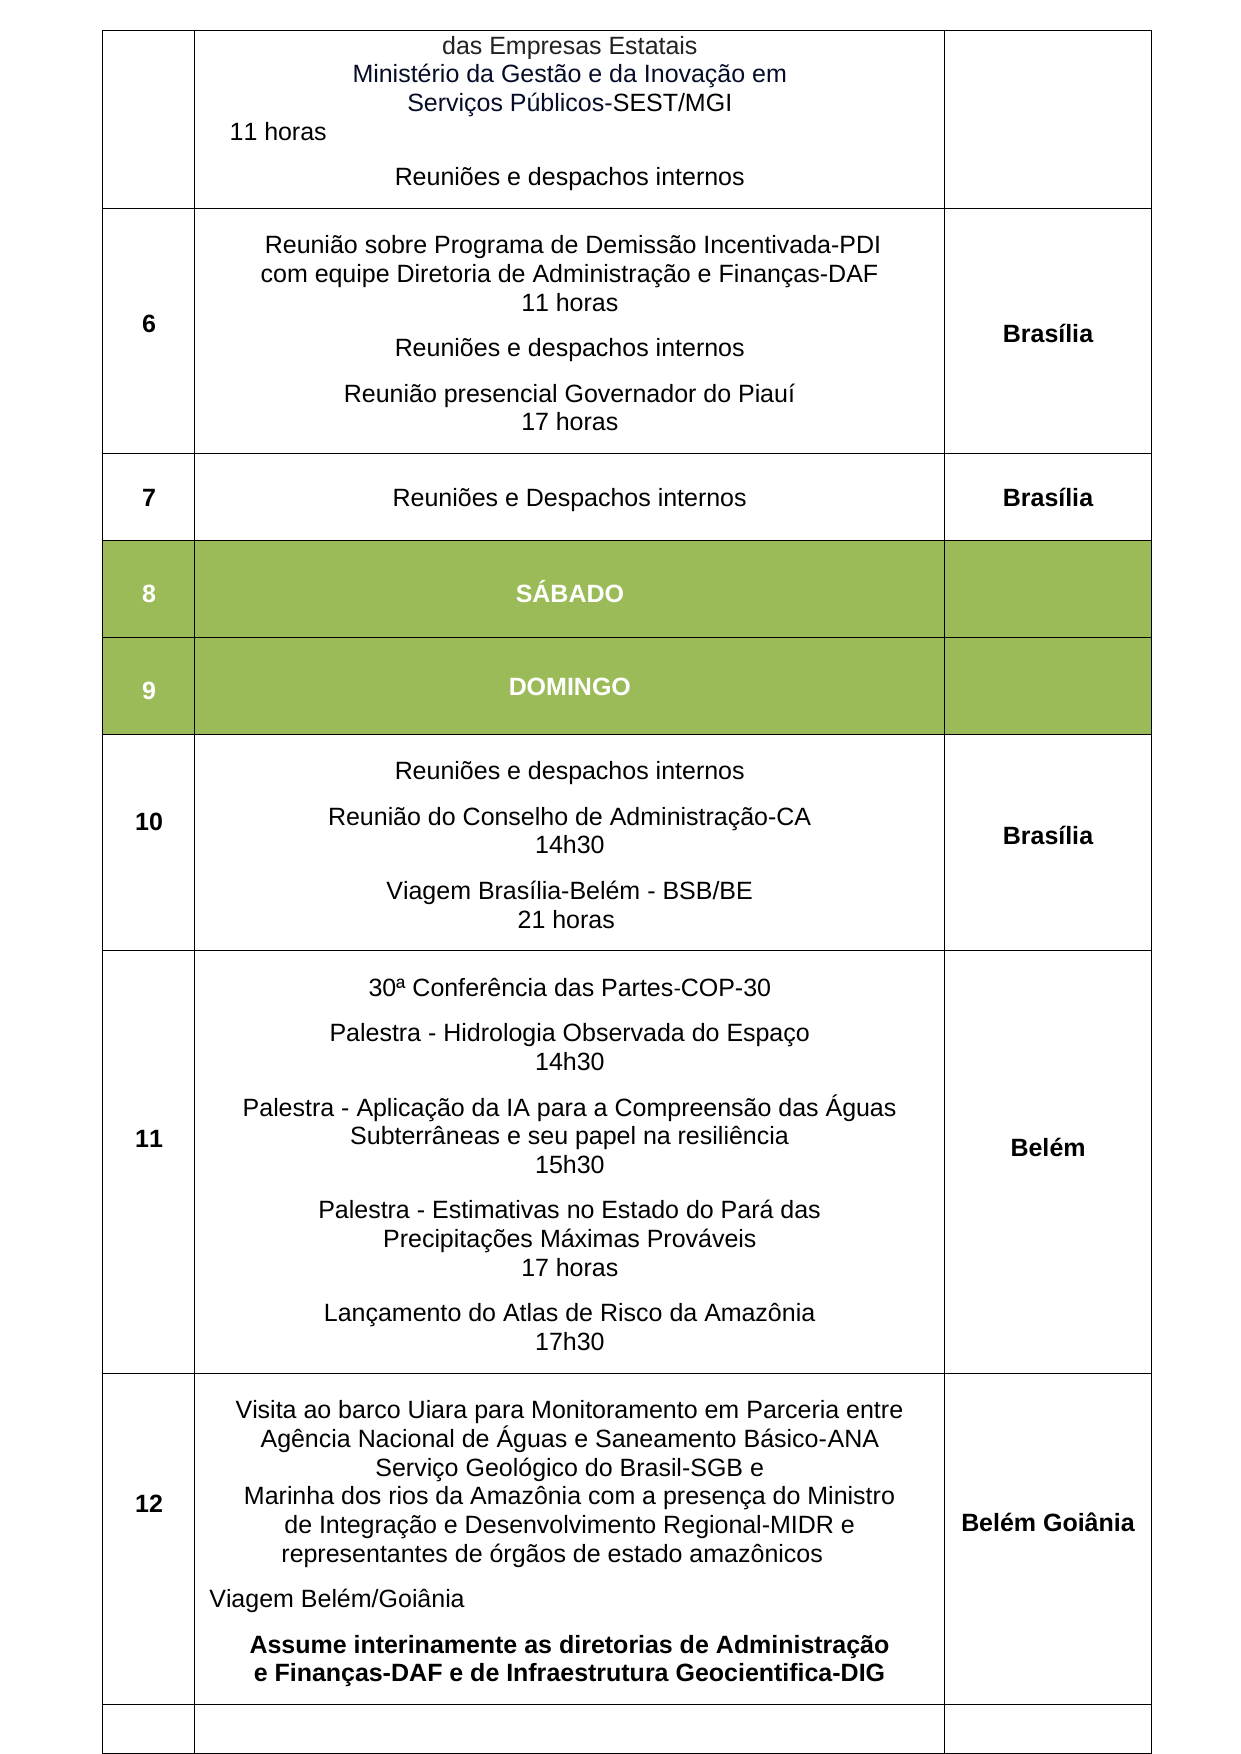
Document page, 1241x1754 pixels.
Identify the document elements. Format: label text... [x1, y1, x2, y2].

table_cell Reunião sobre Programa de Demissão Incentivada-PDI com equipe Diretoria de Administração e Finanças-DAF 11 horas Reuniões e despachos internos Reunião presencial Governador do Piauí 17 horas [195, 209, 944, 453]
table_cell [195, 1705, 944, 1753]
table_cell Reuniões e despachos internos Reunião do Conselho de Administração-CA 14h30 Viagem Brasília-Belém - BSB/BE 21 horas [195, 735, 944, 950]
table_cell SÁBADO [195, 541, 944, 637]
table_cell 10 [103, 735, 194, 950]
table_cell 6 [103, 209, 194, 453]
table_cell 7 [103, 454, 194, 540]
table_cell Brasília [945, 735, 1151, 950]
table_cell [945, 1705, 1151, 1753]
table_cell 9 [103, 638, 194, 734]
table_cell [945, 638, 1151, 734]
table_cell 30ª Conferência das Partes-COP-30 Palestra - Hidrologia Observada do Espaço 14h30 Palestra - Aplicação da IA para a Compreensão das Águas Subterrâneas e seu papel na resiliência 15h30 Palestra - Estimativas no Estado do Pará das Precipitações Máximas Prováveis 17 horas Lançamento do Atlas de Risco da Amazônia 17h30 [195, 951, 944, 1372]
table_cell 8 [103, 541, 194, 637]
table_cell Belém Goiânia [945, 1374, 1151, 1704]
table_cell das Empresas Estatais Ministério da Gestão e da Inovação em Serviços Públicos-SEST/MGI 11 horas Reuniões e despachos internos [195, 31, 944, 208]
table_cell [945, 541, 1151, 637]
table_cell DOMINGO [195, 638, 944, 734]
table_cell 12 [103, 1374, 194, 1704]
table_cell Brasília [945, 209, 1151, 453]
table_cell [103, 31, 194, 208]
table_cell Reuniões e Despachos internos [195, 454, 944, 540]
table_cell 11 [103, 951, 194, 1372]
table_cell [945, 31, 1151, 208]
table_cell Visita ao barco Uiara para Monitoramento em Parceria entre Agência Nacional de Águas e Saneamento Básico-ANA Serviço Geológico do Brasil-SGB e Marinha dos rios da Amazônia com a presença do Ministro de Integração e Desenvolvimento Regional-MIDR e representantes de órgãos de estado amazônicos Viagem Belém/Goiânia Assume interinamente as diretorias de Administração e Finanças-DAF e de Infraestrutura Geocientifica-DIG [195, 1374, 944, 1704]
table_cell Belém [945, 951, 1151, 1372]
table_cell Brasília [945, 454, 1151, 540]
table_cell [103, 1705, 194, 1753]
